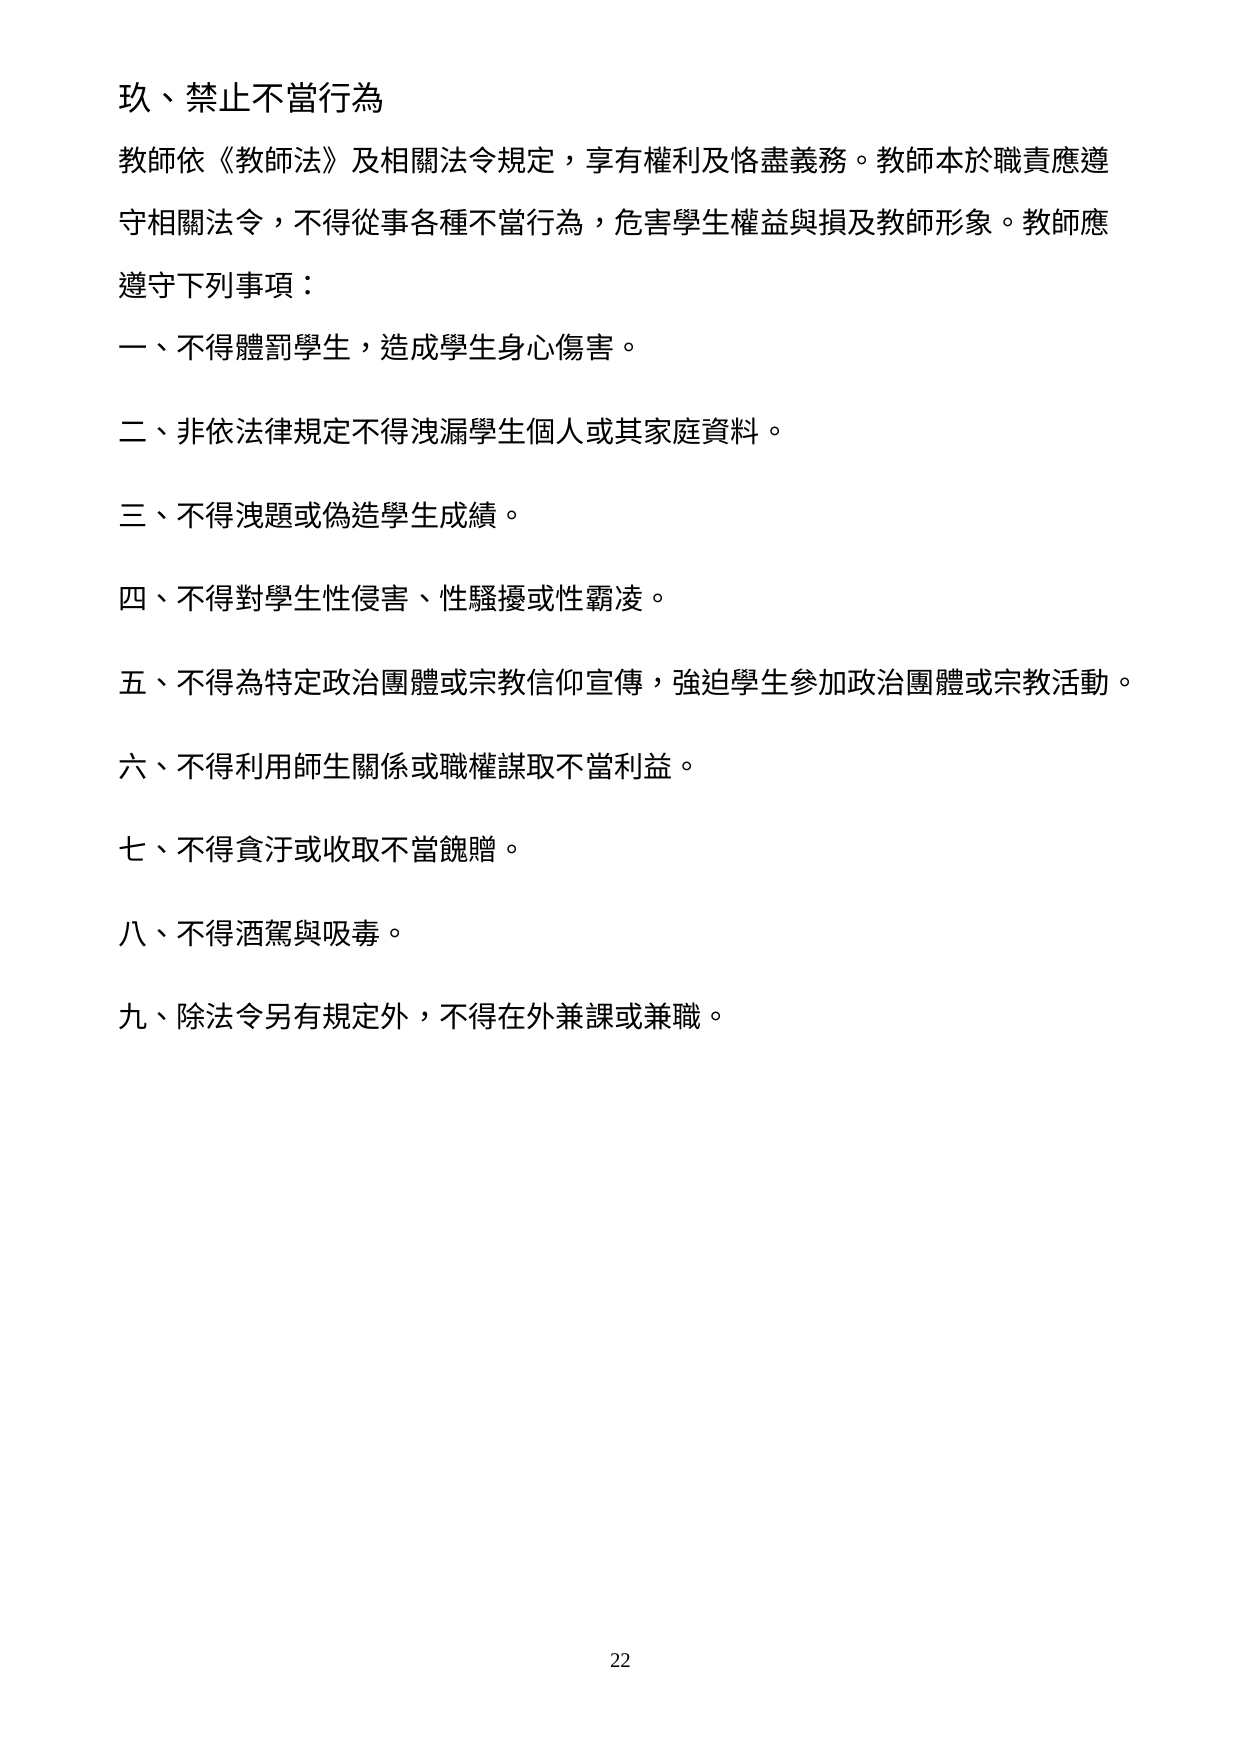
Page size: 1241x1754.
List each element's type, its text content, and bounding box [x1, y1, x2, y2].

text 教師依《教師法》及相關法令規定，享有權利及恪盡義務。教師本於職責應遵守相關法令，不得從事各種不當行為，危害學生權益與損及教師形象。教師應遵守下列事項： [118, 117, 1122, 304]
text 九、除法令另有規定外，不得在外兼課或兼職。 [118, 973, 1122, 1036]
text 四、不得對學生性侵害、性騷擾或性霸凌。 [118, 555, 1122, 618]
text 二、非依法律規定不得洩漏學生個人或其家庭資料。 [118, 388, 1122, 451]
text 玖、禁止不當行為 [118, 54, 1122, 117]
text 三、不得洩題或偽造學生成績。 [118, 472, 1122, 534]
text 六、不得利用師生關係或職權謀取不當利益。 [118, 723, 1122, 785]
text 一、不得體罰學生，造成學生身心傷害。 [118, 304, 1122, 367]
text 七、不得貪汙或收取不當餽贈。 [118, 806, 1122, 869]
text 五、不得為特定政治團體或宗教信仰宣傳，強迫學生參加政治團體或宗教活動。 [118, 639, 1122, 701]
text 八、不得酒駕與吸毒。 [118, 890, 1122, 952]
